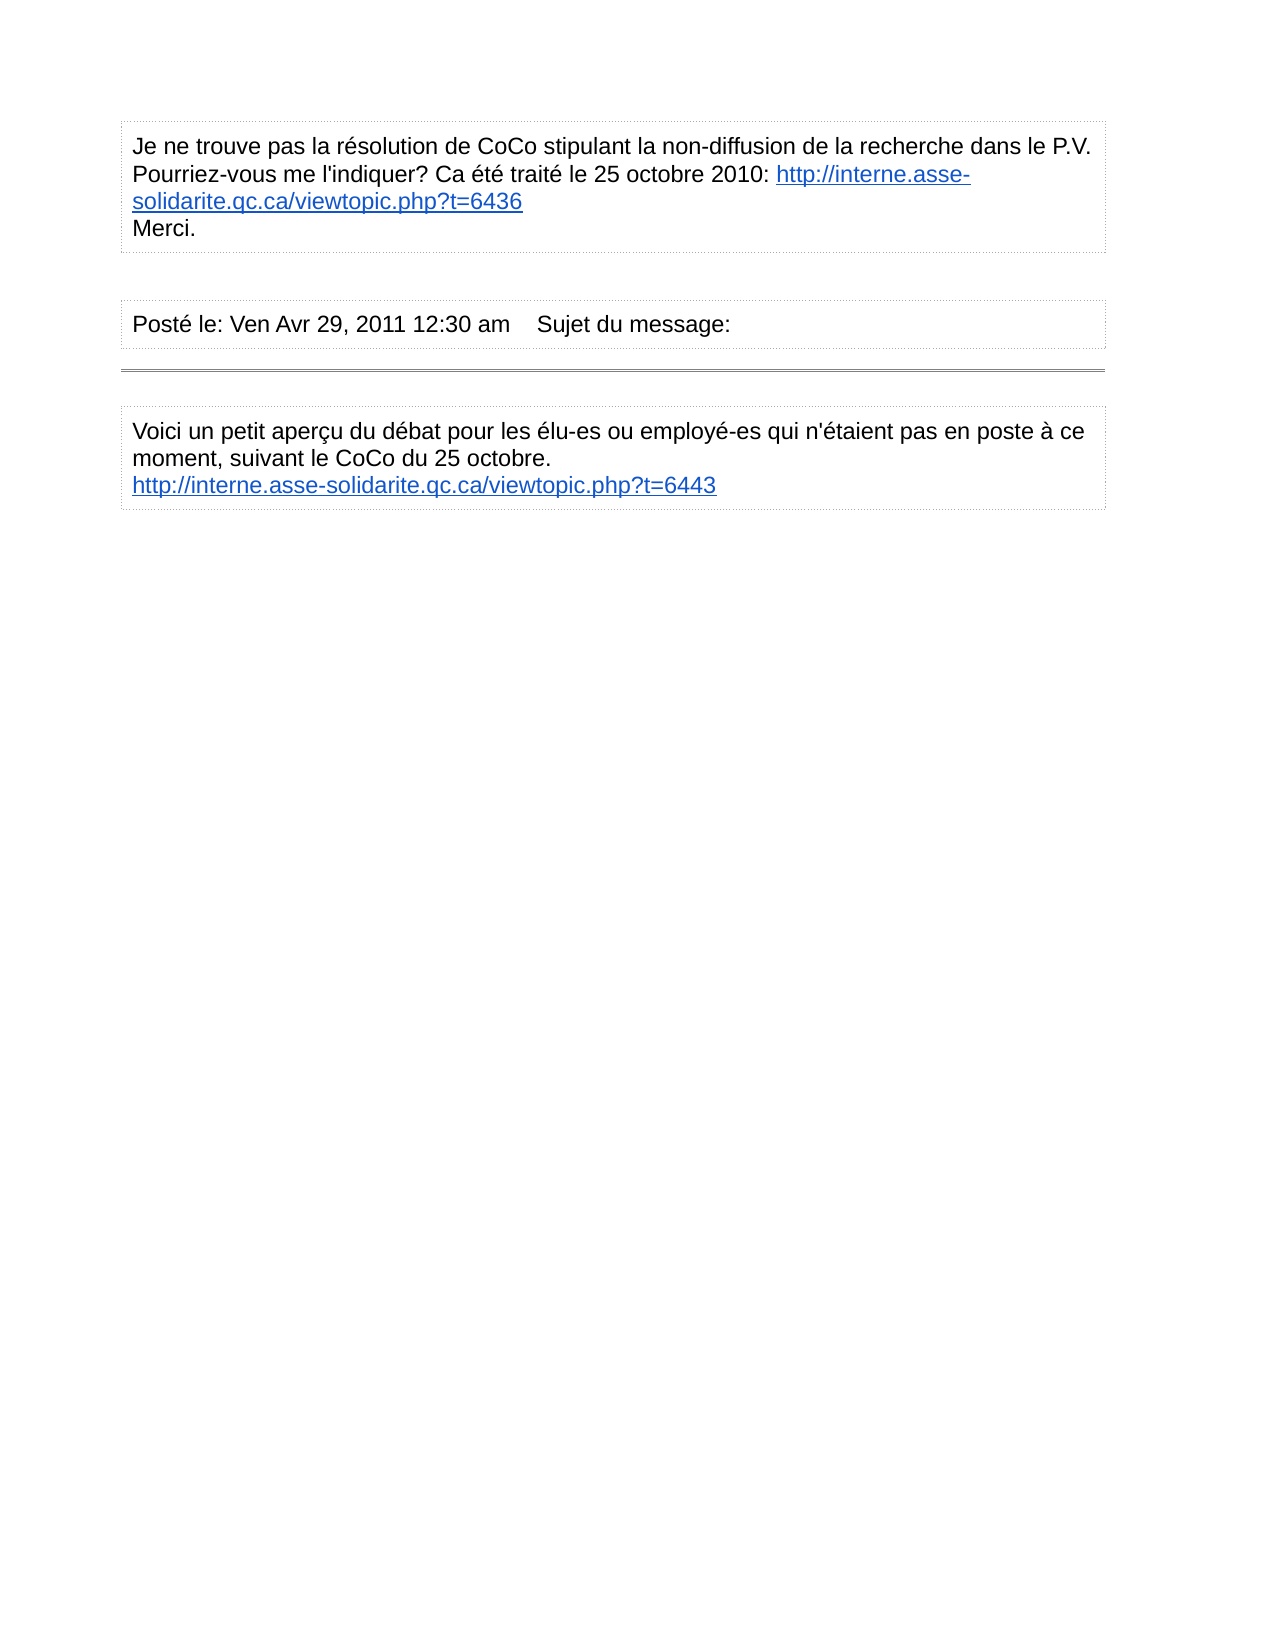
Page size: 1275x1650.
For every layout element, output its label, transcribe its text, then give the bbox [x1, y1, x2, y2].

table_header Posté le: Ven Avr 29, 2011 12:30 am Sujet du message: [118, 297, 1108, 351]
table_cell [118, 351, 1108, 403]
table_cell Voici un petit aperçu du débat pour les élu-es ou employé-es qui n'étaient pas en poste à ce moment, suivant le CoCo du 25 octobre. http://interne.asse-solidarite.qc.ca/viewtopic.php?t=6443 [118, 404, 1108, 512]
table_cell Je ne trouve pas la résolution de CoCo stipulant la non-diffusion de la recherche dans le P.V. Pourriez-vous me l'indiquer? Ca été traité le 25 octobre 2010: http://interne.asse-solidarite.qc.ca/viewtopic.php?t=6436 Merci. [118, 118, 1108, 255]
